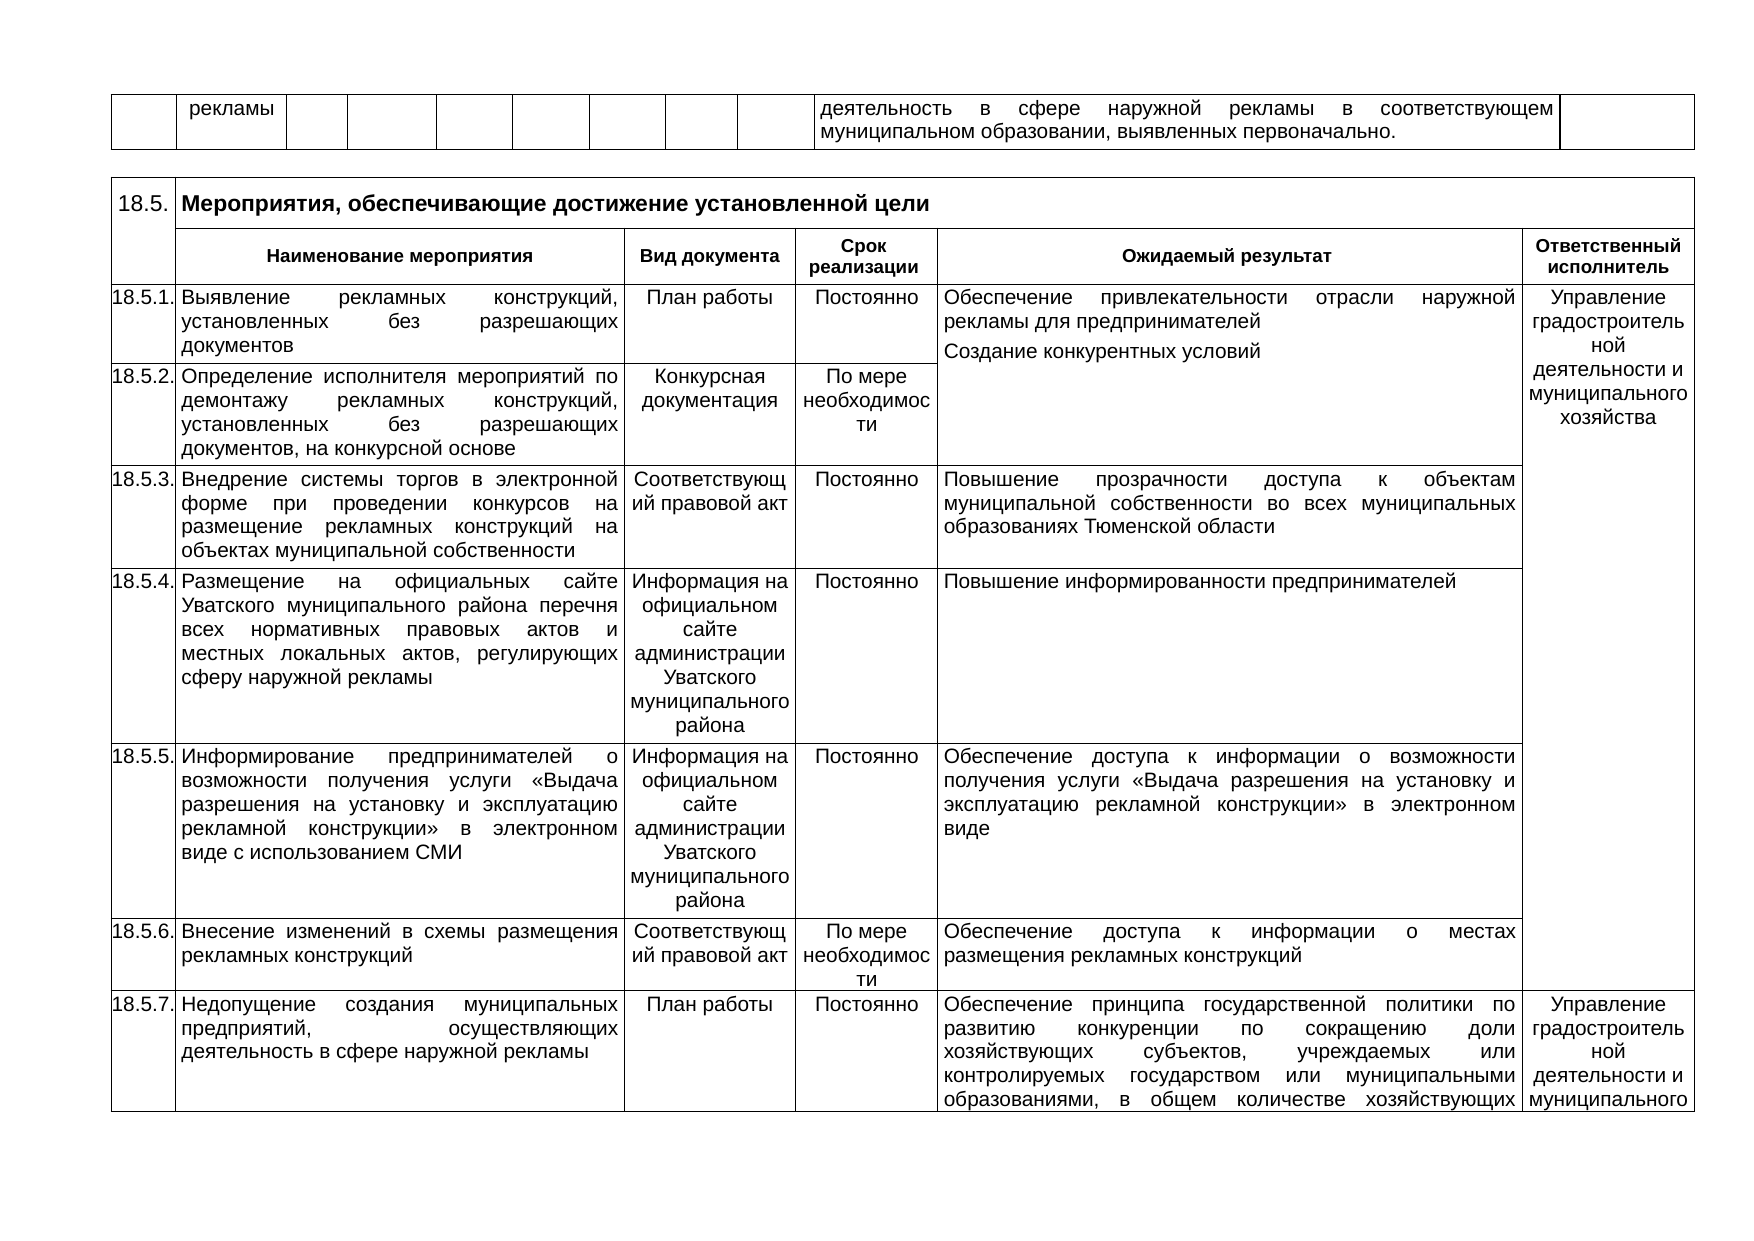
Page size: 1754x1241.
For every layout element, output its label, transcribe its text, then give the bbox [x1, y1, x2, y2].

table_cell 18.5.4. [112, 569, 175, 743]
table_cell [348, 95, 436, 149]
table_cell [1561, 95, 1694, 149]
table_cell Ожидаемый результат [938, 229, 1522, 284]
table_cell Размещение на официальных сайте Уватского муниципального района перечня всех нормативных правовых актов и местных локальных актов, регулирующих сферу наружной рекламы [176, 569, 624, 743]
table_cell 18.5.5. [112, 744, 175, 917]
table_cell План работы [625, 285, 795, 362]
table_cell Информация на официальном сайте администрации Уватского муниципального района [625, 569, 795, 743]
table_cell Ответственный исполнитель [1523, 229, 1694, 284]
table_cell [666, 95, 737, 149]
table_cell Постоянно [796, 744, 937, 917]
table_cell Постоянно [796, 569, 937, 743]
table_cell Информация на официальном сайте администрации Уватского муниципального района [625, 744, 795, 917]
table_cell Срок реализации [796, 229, 937, 284]
table_cell Постоянно [796, 991, 937, 1111]
table_cell [590, 95, 665, 149]
table_cell Информирование предпринимателей о возможности получения услуги «Выдача разрешения на установку и эксплуатацию рекламной конструкции» в электронном виде с использованием СМИ [176, 744, 624, 917]
table_cell Внедрение системы торгов в электронной форме при проведении конкурсов на размещение рекламных конструкций на объектах муниципальной собственности [176, 466, 624, 568]
table_cell По мере необходимости [796, 364, 937, 465]
table_cell , где: Vn - количество ГУПов, МУПов, МКУ, МБУ, ГКУ, ГБУ и других предприятий с государственным участием, осуществлявших свою деятельность в сфере наружной рекламы в соответствующем муниципальном образовании по состоянию на отчетную дату; Vo - количество ГУПов, МУПов, МКУ, МБУ, ГКУ, ГБУ и других предприятий с государственным участием, осуществляющих свою деятельность в сфере наружной рекламы в соответствующем муниципальном образовании, выявленных первоначально. [815, 95, 1559, 149]
table_cell По мере необходимости [796, 919, 937, 990]
table_cell План работы [625, 991, 795, 1111]
table_header 18.5. [112, 178, 175, 284]
table_cell 18.5.3. [112, 466, 175, 568]
table_cell Управление градостроительной деятельности и муниципального хозяйства [1523, 285, 1694, 990]
table_cell Соответствующий правовой акт [625, 466, 795, 568]
table_cell Недопущение создания муниципальных предприятий, осуществляющих деятельность в сфере наружной рекламы [176, 991, 624, 1111]
table_cell [287, 95, 347, 149]
table_cell Обеспечение доступа к информации о местах размещения рекламных конструкций [938, 919, 1522, 990]
table_header Мероприятия, обеспечивающие достижение установленной цели [176, 178, 1694, 228]
table_cell Обеспечение доступа к информации о возможности получения услуги «Выдача разрешения на установку и эксплуатацию рекламной конструкции» в электронном виде [938, 744, 1522, 917]
table_cell Вид документа [625, 229, 795, 284]
table_cell Определение исполнителя мероприятий по демонтажу рекламных конструкций, установленных без разрешающих документов, на конкурсной основе [176, 364, 624, 465]
table_cell Соответствующий правовой акт [625, 919, 795, 990]
table_cell Управление градостроительной деятельности и муниципального [1523, 991, 1694, 1111]
table_cell Внесение изменений в схемы размещения рекламных конструкций [176, 919, 624, 990]
table_cell Наименование мероприятия [176, 229, 624, 284]
table_cell Обеспечение привлекательности отрасли наружной рекламы для предпринимателей Создание конкурентных условий [938, 285, 1522, 465]
table_cell 18.5.6. [112, 919, 175, 990]
table_cell 18.5.7. [112, 991, 175, 1111]
table_cell [738, 95, 814, 149]
table_cell [513, 95, 589, 149]
table_cell Выявление рекламных конструкций, установленных без разрешающих документов [176, 285, 624, 362]
table_cell 18.5.2. [112, 364, 175, 465]
table_cell 18.5.1. [112, 285, 175, 362]
table_cell Повышение информированности предпринимателей [938, 569, 1522, 743]
table_cell Постоянно [796, 466, 937, 568]
table_cell Обеспечение принципа государственной политики по развитию конкуренции по сокращению доли хозяйствующих субъектов, учреждаемых или контролируемых государством или муниципальными образованиями, в общем количестве хозяйствующих [938, 991, 1522, 1111]
table_cell Повышение прозрачности доступа к объектам муниципальной собственности во всех муниципальных образованиях Тюменской области [938, 466, 1522, 568]
table_cell Конкурсная документация [625, 364, 795, 465]
table_cell [437, 95, 512, 149]
table_cell Постоянно [796, 285, 937, 362]
table_cell рекламы [177, 95, 286, 149]
table_header [112, 95, 176, 149]
